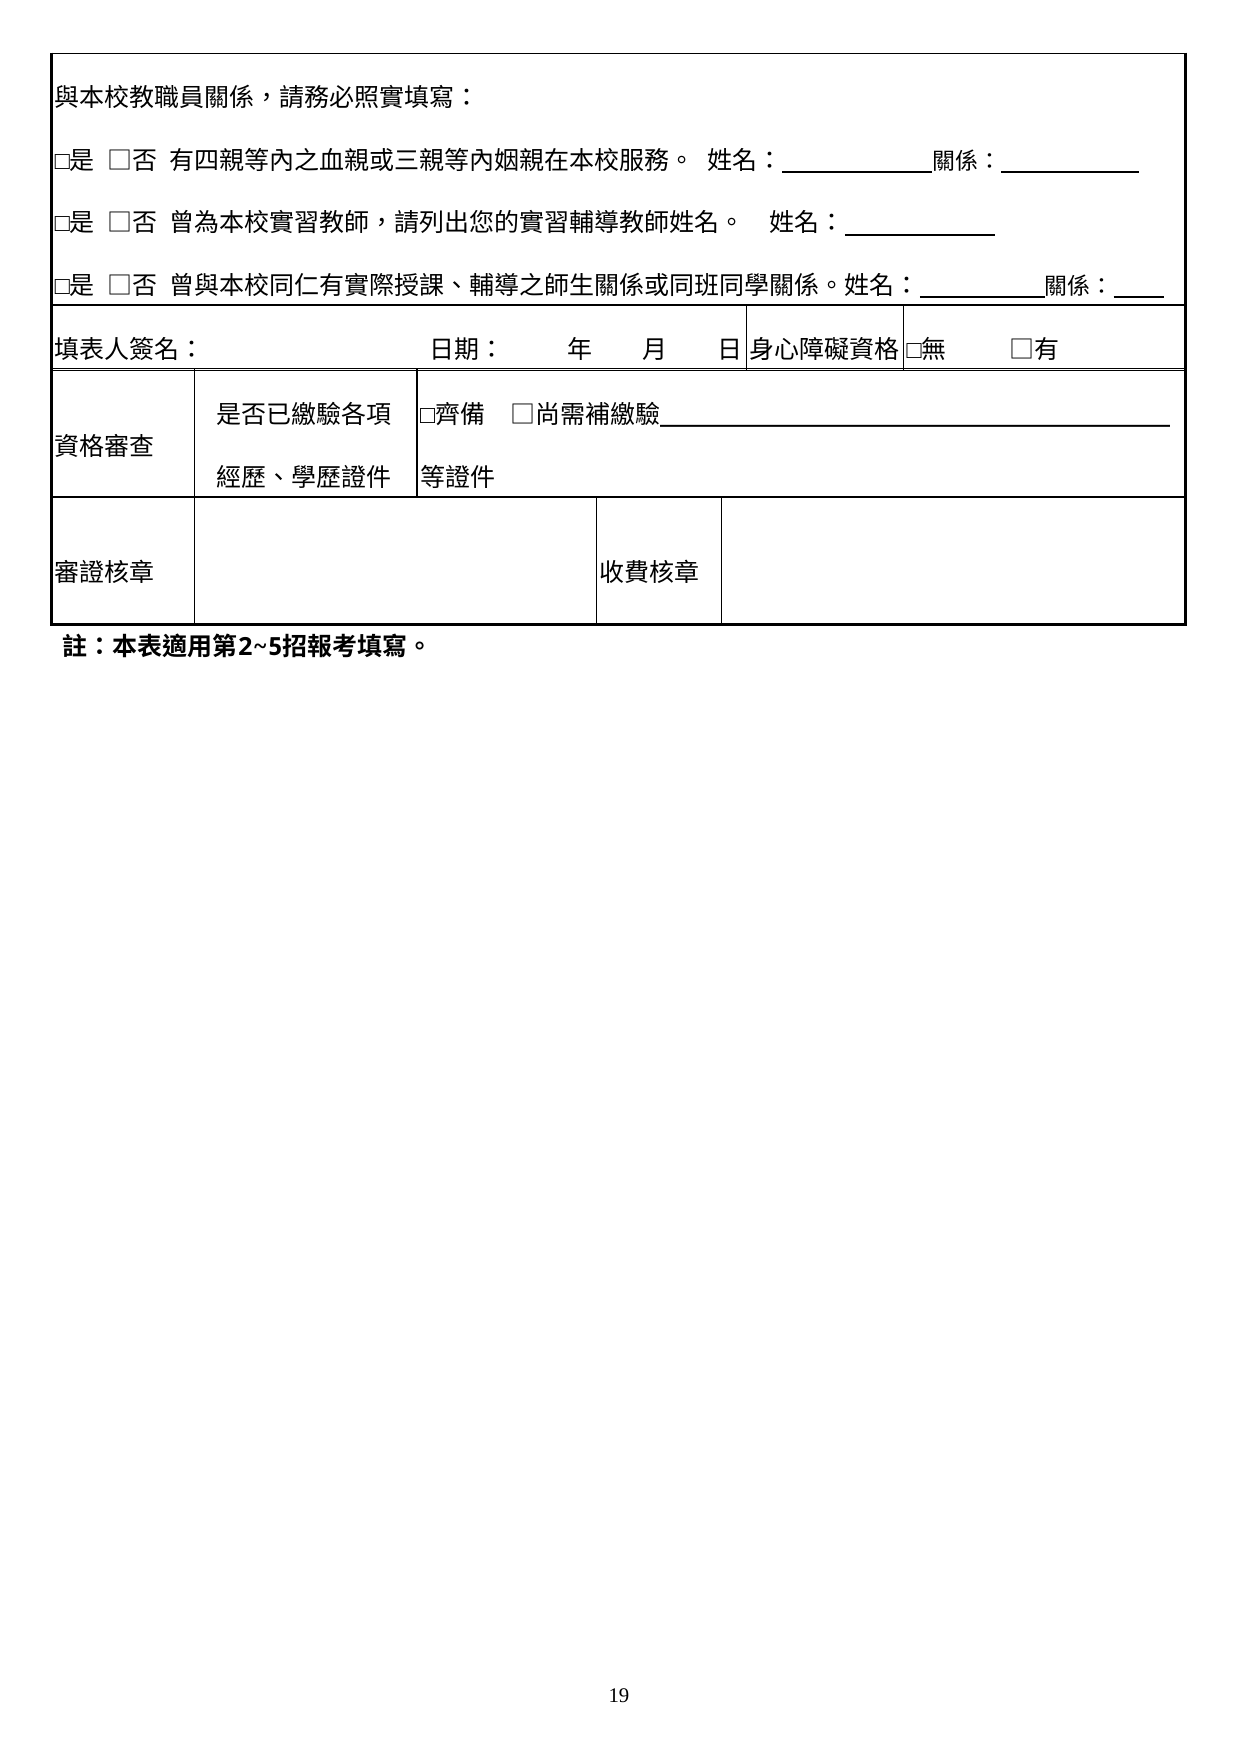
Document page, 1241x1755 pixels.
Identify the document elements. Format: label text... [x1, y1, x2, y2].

table_cell 審證核章 [53, 498, 194, 623]
table_cell □無 □有 [904, 306, 1184, 368]
table_cell 是否已繳驗各項經歷、學歷證件 [195, 371, 416, 496]
table_cell 填表人簽名： 日期： 年 月 日 [53, 306, 746, 368]
table_cell □齊備 □尚需補繳驗__________________________________等證件 [418, 371, 1184, 496]
table_cell 資格審查 [53, 371, 194, 496]
table_cell [722, 498, 1184, 623]
table_cell 與本校教職員關係，請務必照實填寫： □是 □否 有四親等內之血親或三親等內姻親在本校服務。 姓名： 關係： □是 □否 曾為本校實習教師，請列出您的實習輔導教師姓名。 姓名： □是 □否 曾與本校同仁有實際授課、輔導之師生關係或同班同學關係。姓名： 關係： [53, 54, 1184, 304]
text 註：本表適用第2~5招報考填寫。 [63, 626, 1175, 662]
table_cell 身心障礙資格 [747, 306, 903, 368]
table_cell 收費核章 [597, 498, 721, 623]
table_cell [195, 498, 596, 623]
